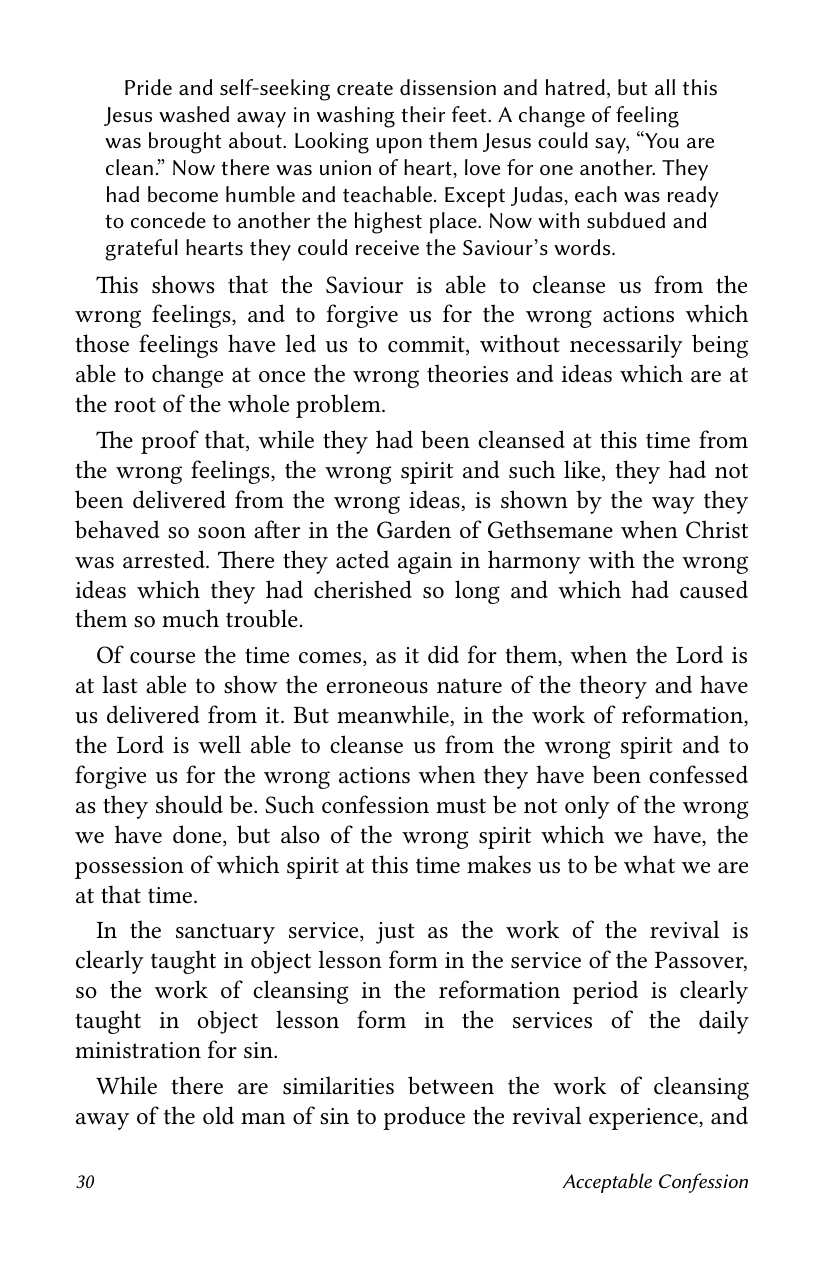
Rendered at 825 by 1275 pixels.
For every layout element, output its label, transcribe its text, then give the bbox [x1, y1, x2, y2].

text Pride and self-seeking create dissension and hatred, but all this Jesus washed away in washing their feet. A change of feeling was brought about. Looking upon them Jesus could say, “You are clean.” Now there was union of heart, love for one another. They had become humble and teachable. Except Judas, each was ready to concede to another the highest place. Now with subdued and grateful hearts they could receive the Saviour’s words. [105, 75, 720, 261]
text This shows that the Saviour is able to cleanse us from the wrong feelings, and to forgive us for the wrong actions which those feelings have led us to commit, without necessarily being able to change at once the wrong theories and ideas which are at the root of the whole problem. [75, 271, 750, 419]
text While there are similarities between the work of cleansing away of the old man of sin to produce the revival experience, and [75, 1072, 750, 1131]
text The proof that, while they had been cleansed at this time from the wrong feelings, the wrong spirit and such like, they had not been delivered from the wrong ideas, is shown by the way they behaved so soon after in the Garden of Gethsemane when Christ was arrested. There they acted again in harmony with the wrong ideas which they had cherished so long and which had caused them so much trouble. [75, 426, 750, 634]
text Of course the time comes, as it did for them, when the Lord is at last able to show the erroneous nature of the theory and have us delivered from it. But meanwhile, in the work of reformation, the Lord is well able to cleanse us from the wrong spirit and to forgive us for the wrong actions when they have been confessed as they should be. Such confession must be not only of the wrong we have done, but also of the wrong spirit which we have, the possession of which spirit at this time makes us to be what we are at that time. [75, 641, 750, 909]
text In the sanctuary service, just as the work of the revival is clearly taught in object lesson form in the service of the Passover, so the work of cleansing in the reformation period is clearly taught in object lesson form in the services of the daily ministration for sin. [75, 917, 750, 1065]
